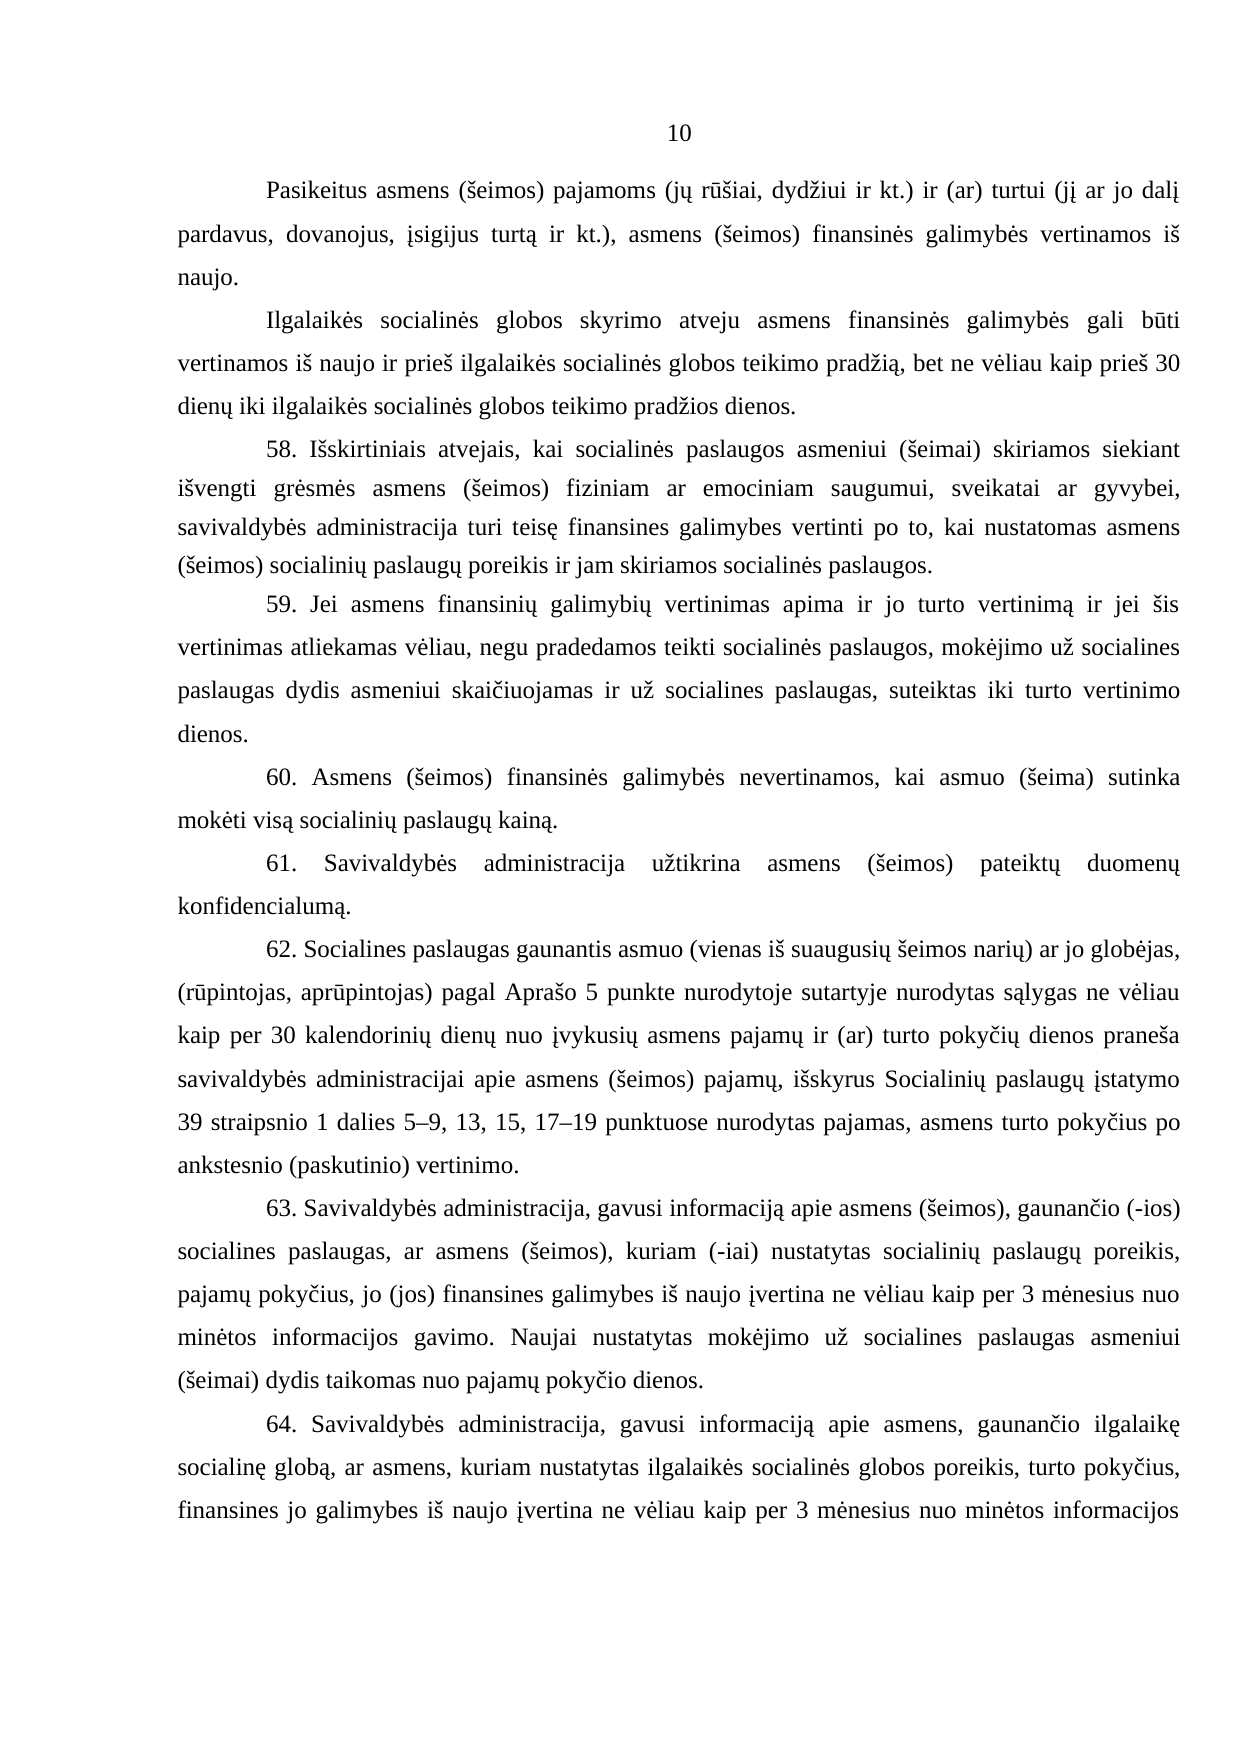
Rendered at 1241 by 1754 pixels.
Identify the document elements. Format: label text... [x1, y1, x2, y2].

text 59. Jei asmens finansinių galimybių vertinimas apima ir jo turto vertinimą ir jei šis vertinimas atliekamas vėliau, negu pradedamos teikti socialinės paslaugos, mokėjimo už socialines paslaugas dydis asmeniui skaičiuojamas ir už socialines paslaugas, suteiktas iki turto vertinimo dienos. [177, 589, 1181, 747]
text 58. Išskirtiniais atvejais, kai socialinės paslaugos asmeniui (šeimai) skiriamos siekiant išvengti grėsmės asmens (šeimos) fiziniam ar emociniam saugumui, sveikatai ar gyvybei, savivaldybės administracija turi teisę finansines galimybes vertinti po to, kai nustatomas asmens (šeimos) socialinių paslaugų poreikis ir jam skiriamos socialinės paslaugos. [177, 434, 1181, 579]
text 60. Asmens (šeimos) finansinės galimybės nevertinamos, kai asmuo (šeima) sutinka mokėti visą socialinių paslaugų kainą. [177, 762, 1181, 834]
text Pasikeitus asmens (šeimos) pajamoms (jų rūšiai, dydžiui ir kt.) ir (ar) turtui (jį ar jo dalį pardavus, dovanojus, įsigijus turtą ir kt.), asmens (šeimos) finansinės galimybės vertinamos iš naujo. [177, 176, 1181, 291]
text 64. Savivaldybės administracija, gavusi informaciją apie asmens, gaunančio ilgalaikę socialinę globą, ar asmens, kuriam nustatytas ilgalaikės socialinės globos poreikis, turto pokyčius, finansines jo galimybes iš naujo įvertina ne vėliau kaip per 3 mėnesius nuo minėtos informacijos [177, 1409, 1181, 1524]
text 63. Savivaldybės administracija, gavusi informaciją apie asmens (šeimos), gaunančio (-ios) socialines paslaugas, ar asmens (šeimos), kuriam (-iai) nustatytas socialinių paslaugų poreikis, pajamų pokyčius, jo (jos) finansines galimybes iš naujo įvertina ne vėliau kaip per 3 mėnesius nuo minėtos informacijos gavimo. Naujai nustatytas mokėjimo už socialines paslaugas asmeniui (šeimai) dydis taikomas nuo pajamų pokyčio dienos. [177, 1193, 1181, 1394]
text 61. Savivaldybės administracija užtikrina asmens (šeimos) pateiktų duomenų konfidencialumą. [177, 848, 1181, 920]
text Ilgalaikės socialinės globos skyrimo atveju asmens finansinės galimybės gali būti vertinamos iš naujo ir prieš ilgalaikės socialinės globos teikimo pradžią, bet ne vėliau kaip prieš 30 dienų iki ilgalaikės socialinės globos teikimo pradžios dienos. [177, 305, 1181, 420]
text 62. Socialines paslaugas gaunantis asmuo (vienas iš suaugusių šeimos narių) ar jo globėjas, (rūpintojas, aprūpintojas) pagal Aprašo 5 punkte nurodytoje sutartyje nurodytas sąlygas ne vėliau kaip per 30 kalendorinių dienų nuo įvykusių asmens pajamų ir (ar) turto pokyčių dienos praneša savivaldybės administracijai apie asmens (šeimos) pajamų, išskyrus Socialinių paslaugų įstatymo 39 straipsnio 1 dalies 5–9, 13, 15, 17–19 punktuose nurodytas pajamas, asmens turto pokyčius po ankstesnio (paskutinio) vertinimo. [177, 934, 1181, 1179]
